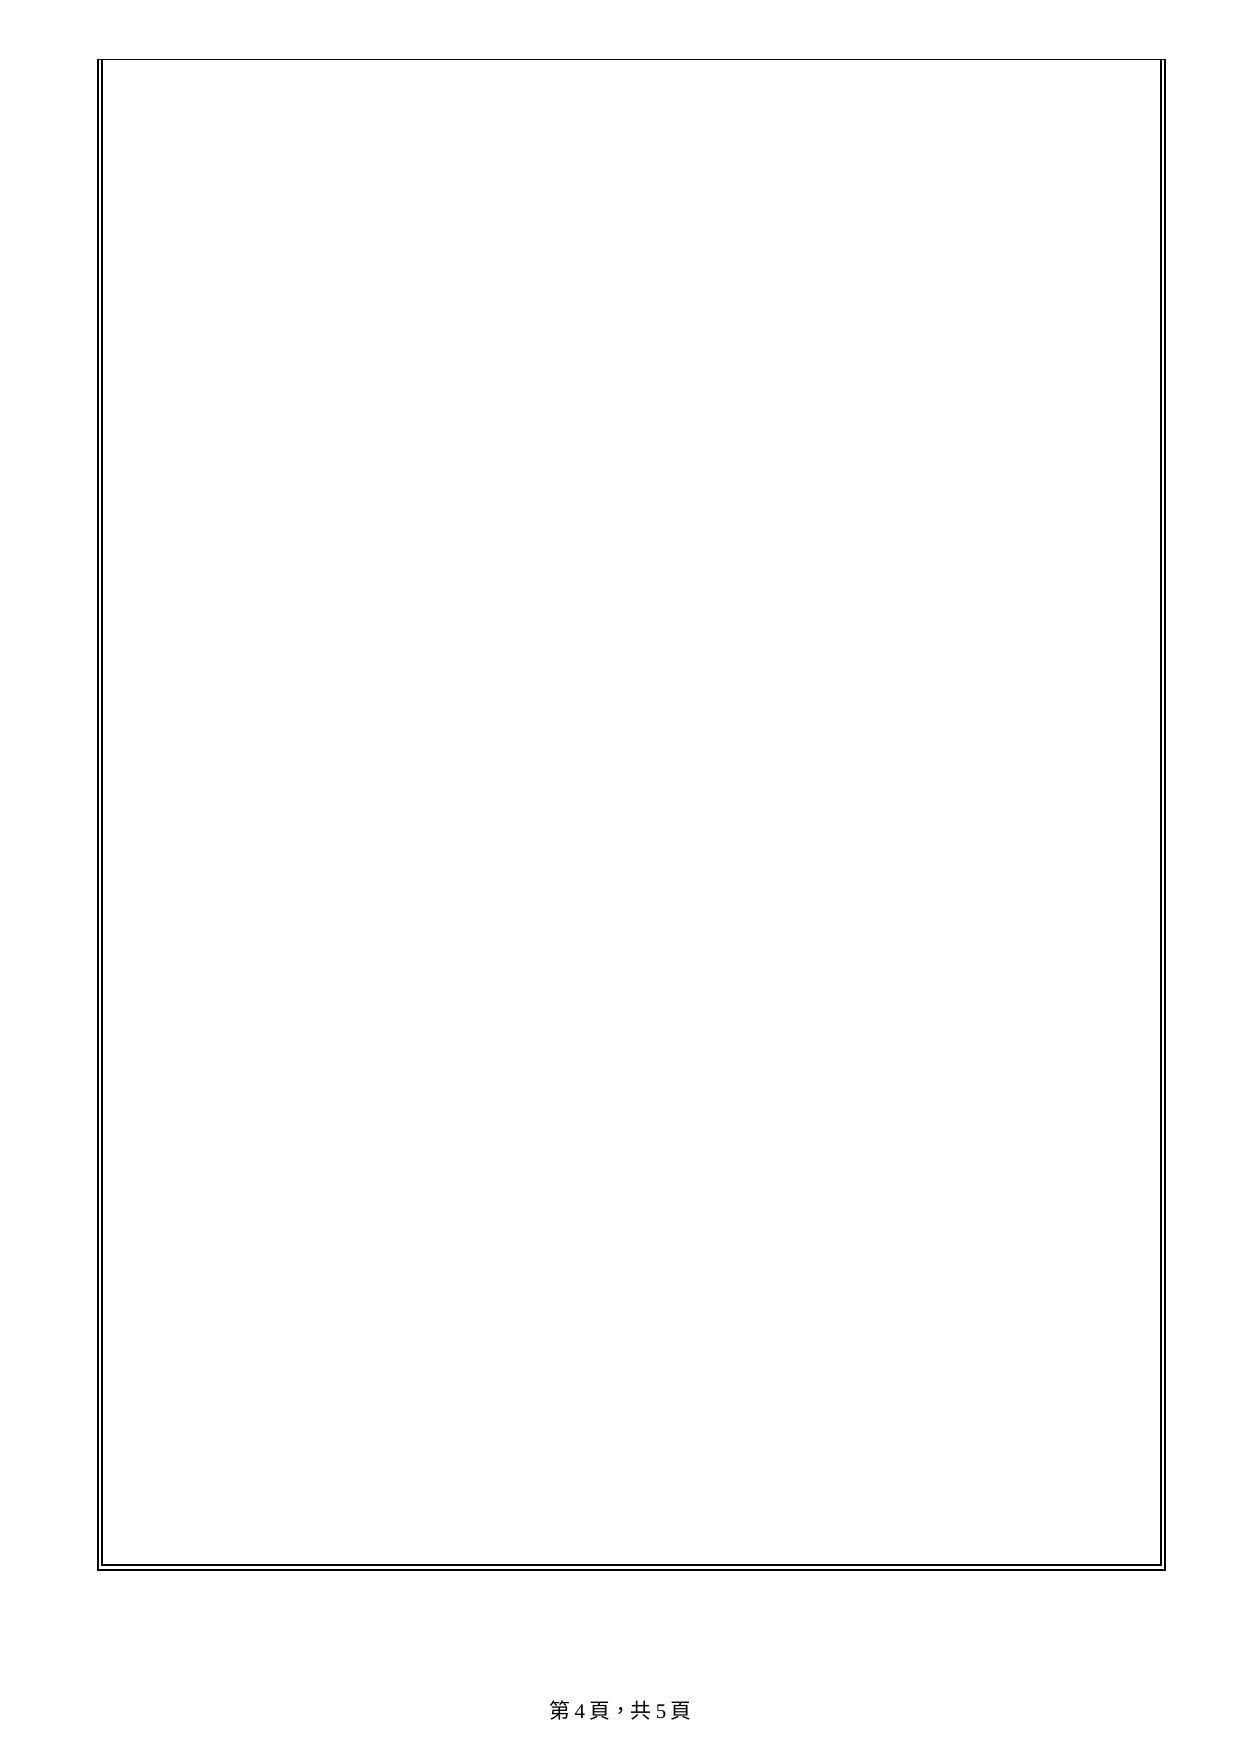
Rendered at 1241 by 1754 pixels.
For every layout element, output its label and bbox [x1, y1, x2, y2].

table_cell [103, 60, 1160, 1564]
